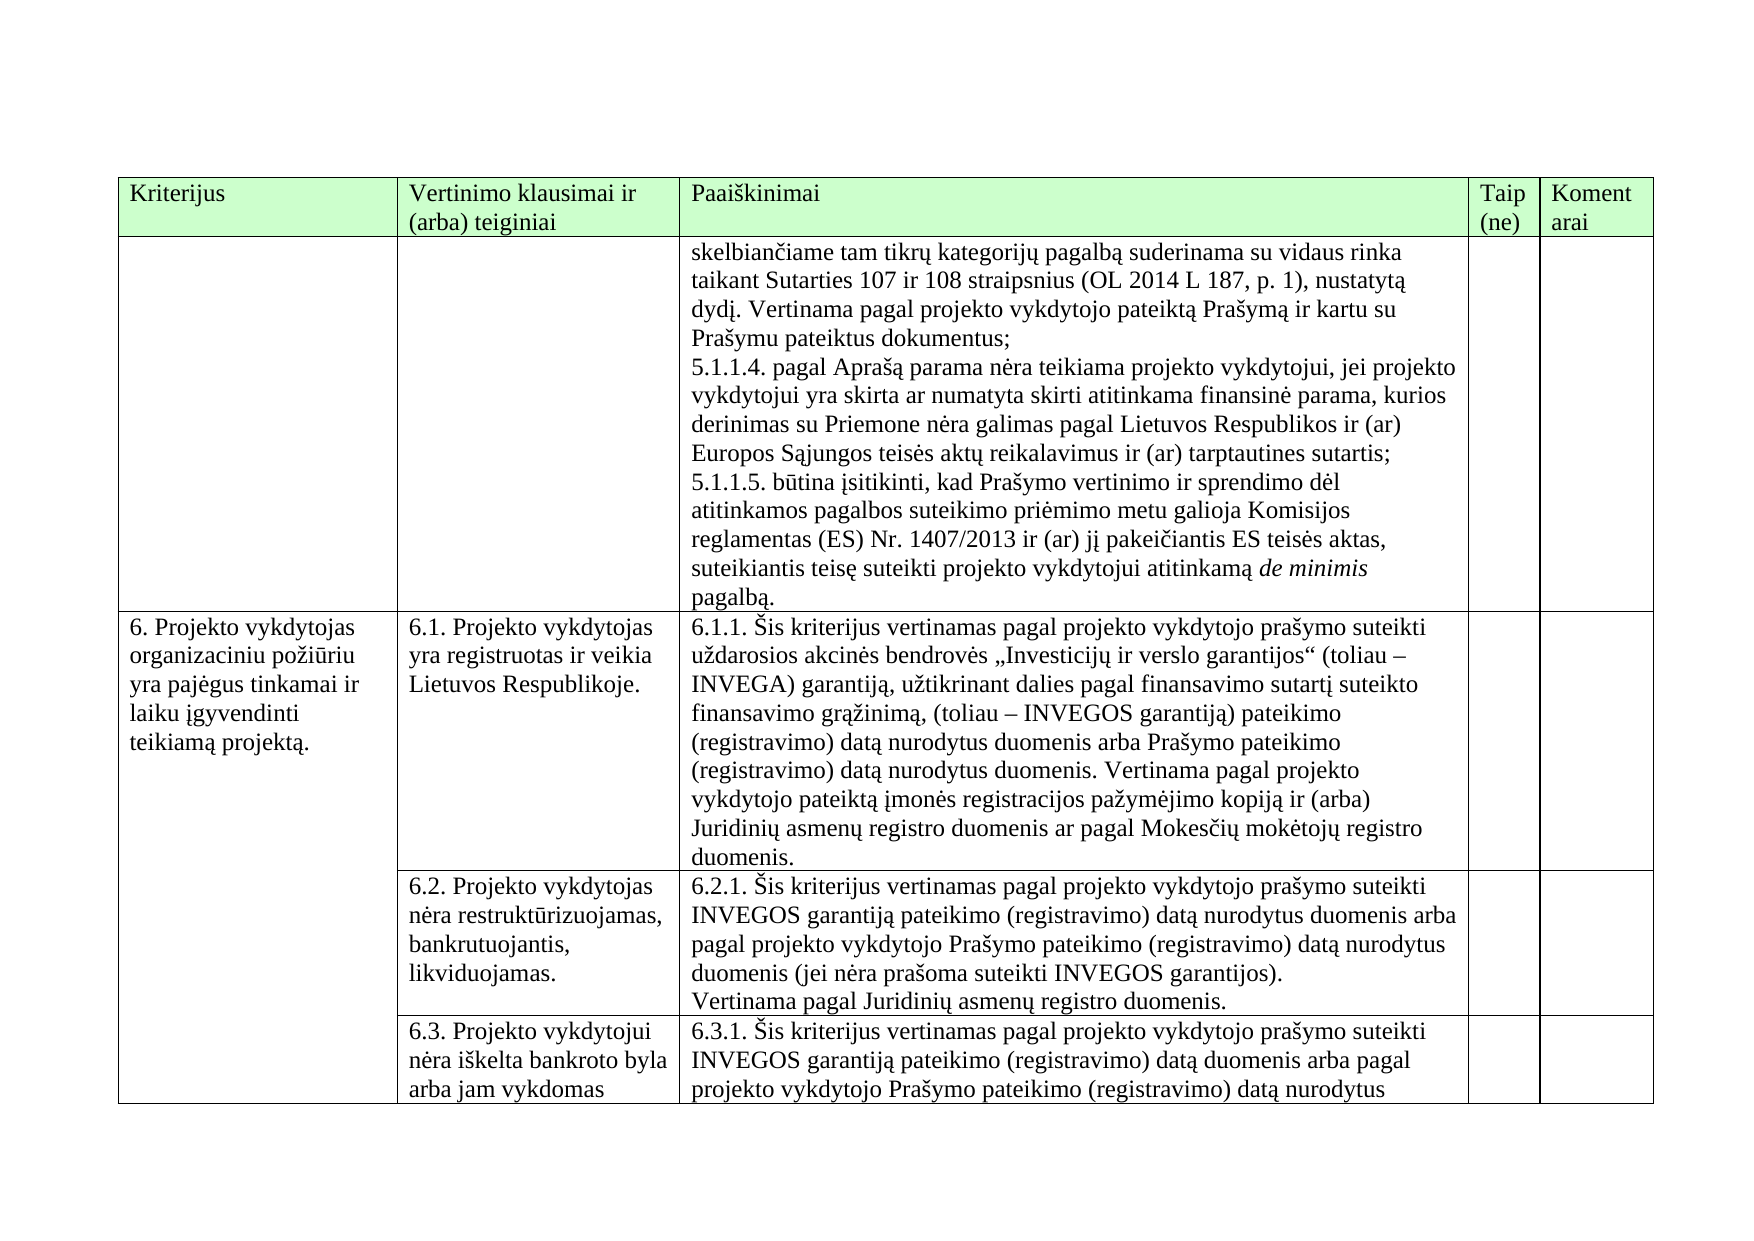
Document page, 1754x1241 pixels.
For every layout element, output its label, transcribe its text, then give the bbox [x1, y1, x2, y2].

table_cell [398, 237, 679, 611]
table_cell [1541, 871, 1653, 1015]
table_header Komentarai [1541, 178, 1653, 236]
table_cell [1469, 612, 1539, 870]
table_header Taip (ne) [1469, 178, 1539, 236]
table_header Kriterijus [119, 178, 397, 236]
table_cell 6.3.1. Šis kriterijus vertinamas pagal projekto vykdytojo prašymo suteikti INVEGOS garantiją pateikimo (registravimo) datą duomenis arba pagal projekto vykdytojo Prašymo pateikimo (registravimo) datą nurodytus [680, 1016, 1468, 1102]
table_cell 6.2.1. Šis kriterijus vertinamas pagal projekto vykdytojo prašymo suteikti INVEGOS garantiją pateikimo (registravimo) datą nurodytus duomenis arba pagal projekto vykdytojo Prašymo pateikimo (registravimo) datą nurodytus duomenis (jei nėra prašoma suteikti INVEGOS garantijos). Vertinama pagal Juridinių asmenų registro duomenis. [680, 871, 1468, 1015]
table_cell [1469, 871, 1539, 1015]
table_cell [1541, 1016, 1653, 1102]
table_cell [1469, 1016, 1539, 1102]
table_cell 6.1.1. Šis kriterijus vertinamas pagal projekto vykdytojo prašymo suteikti uždarosios akcinės bendrovės „Investicijų ir verslo garantijos“ (toliau – INVEGA) garantiją, užtikrinant dalies pagal finansavimo sutartį suteikto finansavimo grąžinimą, (toliau – INVEGOS garantiją) pateikimo (registravimo) datą nurodytus duomenis arba Prašymo pateikimo (registravimo) datą nurodytus duomenis. Vertinama pagal projekto vykdytojo pateiktą įmonės registracijos pažymėjimo kopiją ir (arba) Juridinių asmenų registro duomenis ar pagal Mokesčių mokėtojų registro duomenis. [680, 612, 1468, 870]
table_header Paaiškinimai [680, 178, 1468, 236]
table_cell 6.3. Projekto vykdytojui nėra iškelta bankroto byla arba jam vykdomas [398, 1016, 679, 1102]
table_cell [1541, 237, 1653, 611]
table_cell 6.1. Projekto vykdytojas yra registruotas ir veikia Lietuvos Respublikoje. [398, 612, 679, 870]
table_cell 6.2. Projekto vykdytojas nėra restruktūrizuojamas, bankrutuojantis, likviduojamas. [398, 871, 679, 1015]
table_cell [1469, 237, 1539, 611]
table_header Vertinimo klausimai ir (arba) teiginiai [398, 178, 679, 236]
table_cell skelbiančiame tam tikrų kategorijų pagalbą suderinama su vidaus rinka taikant Sutarties 107 ir 108 straipsnius (OL 2014 L 187, p. 1), nustatytą dydį. Vertinama pagal projekto vykdytojo pateiktą Prašymą ir kartu su Prašymu pateiktus dokumentus; 5.1.1.4. pagal Aprašą parama nėra teikiama projekto vykdytojui, jei projekto vykdytojui yra skirta ar numatyta skirti atitinkama finansinė parama, kurios derinimas su Priemone nėra galimas pagal Lietuvos Respublikos ir (ar) Europos Sąjungos teisės aktų reikalavimus ir (ar) tarptautines sutartis; 5.1.1.5. būtina įsitikinti, kad Prašymo vertinimo ir sprendimo dėl atitinkamos pagalbos suteikimo priėmimo metu galioja Komisijos reglamentas (ES) Nr. 1407/2013 ir (ar) jį pakeičiantis ES teisės aktas, suteikiantis teisę suteikti projekto vykdytojui atitinkamą de minimis pagalbą. [680, 237, 1468, 611]
table_cell [119, 237, 397, 611]
table_cell 6. Projekto vykdytojas organizaciniu požiūriu yra pajėgus tinkamai ir laiku įgyvendinti teikiamą projektą. [119, 612, 397, 1102]
table_cell [1541, 612, 1653, 870]
